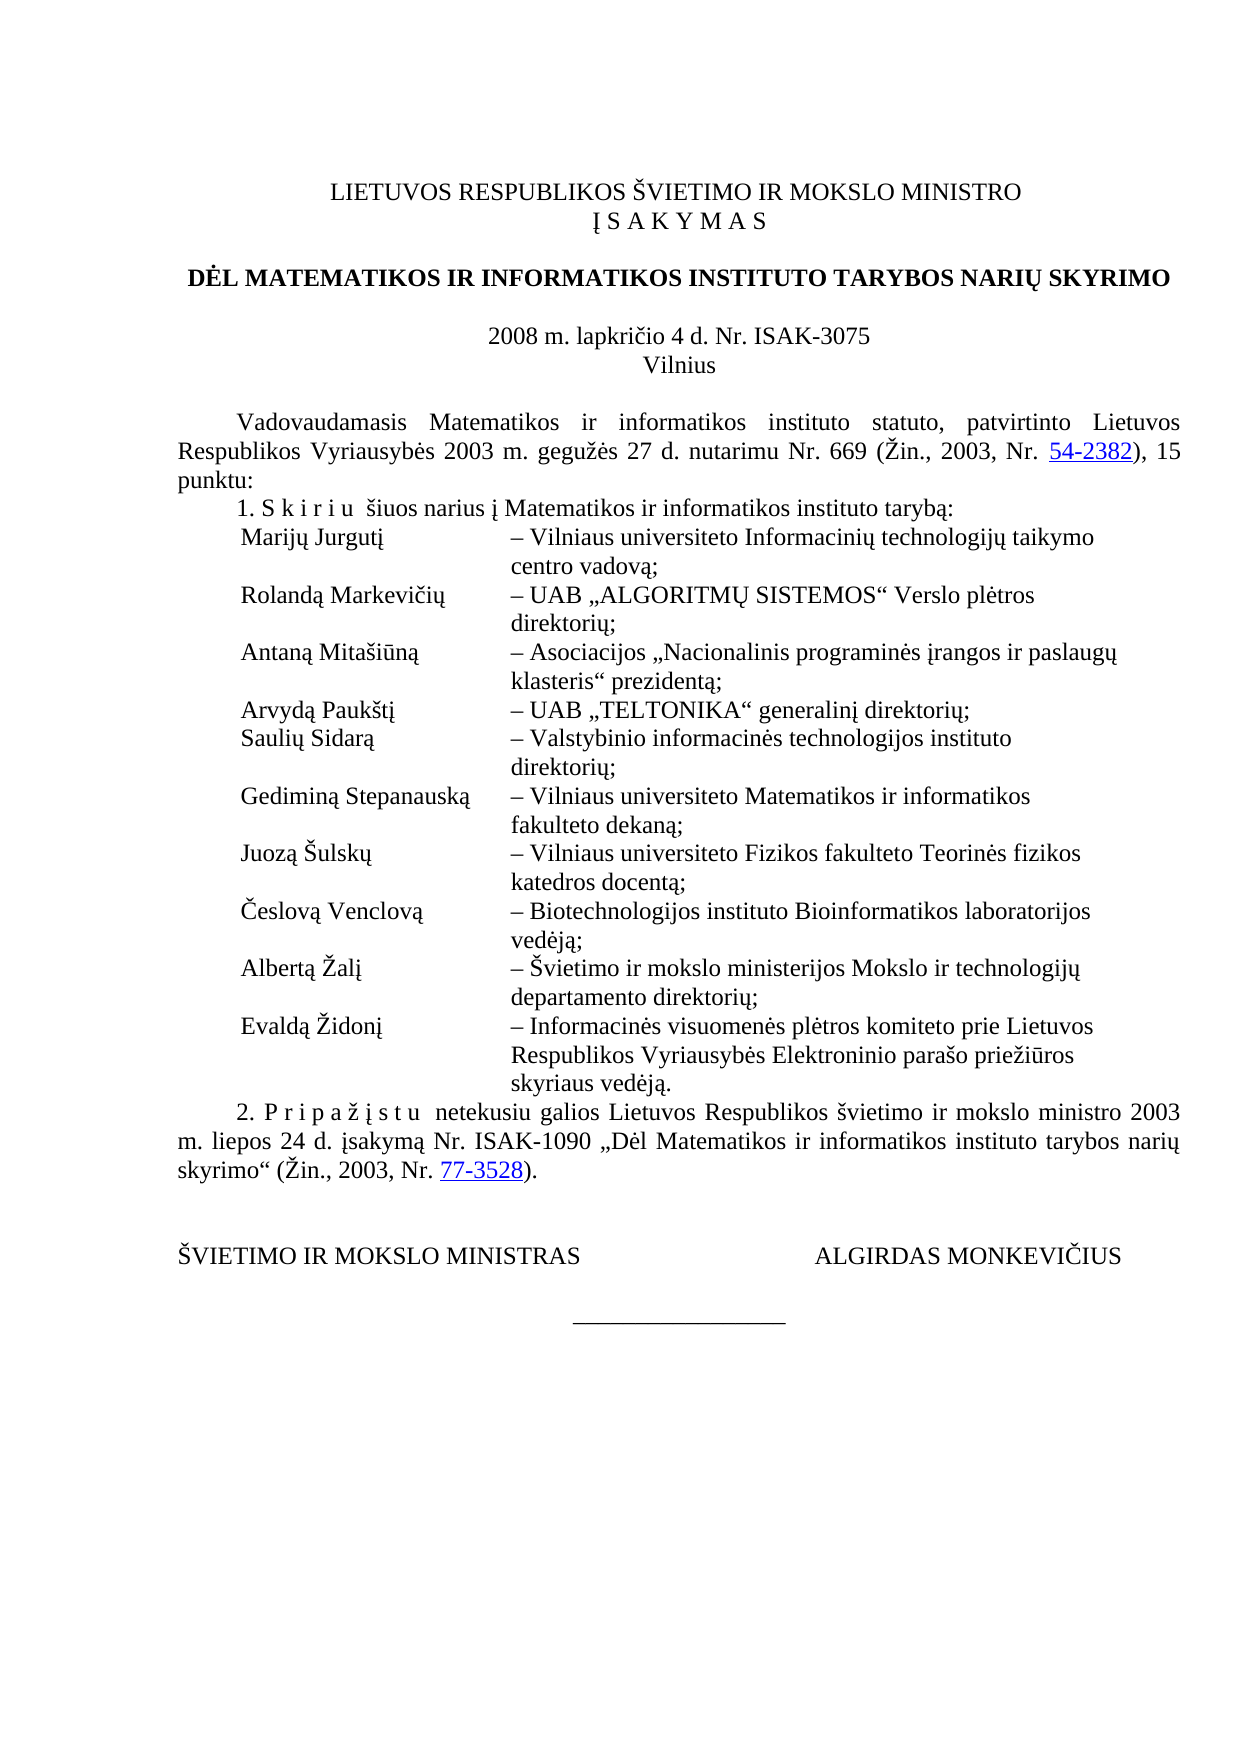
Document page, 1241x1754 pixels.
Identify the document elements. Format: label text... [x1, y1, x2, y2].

text ĮSAKYMAS [177, 206, 1181, 235]
table_cell – Asociacijos „Nacionalinis programinės įrangos ir paslaugų klasteris“ prezidentą; [506, 637, 1122, 695]
table_cell Juozą Šulskų [177, 839, 506, 896]
table_cell Saulių Sidarą [177, 724, 506, 781]
table_cell Gediminą Stepanauską [177, 781, 506, 838]
table_cell – Valstybinio informacinės technologijos instituto direktorių; [506, 724, 1122, 781]
table_cell Evaldą Židonį [177, 1011, 506, 1097]
table_cell – Švietimo ir mokslo ministerijos Mokslo ir technologijų departamento direktorių; [506, 954, 1122, 1011]
table_cell Rolandą Markevičių [177, 580, 506, 637]
text 1. Skiriu šiuos narius į Matematikos ir informatikos instituto tarybą: [177, 493, 1181, 522]
text Vadovaudamasis Matematikos ir informatikos instituto statuto, patvirtinto Lietuvos Respublikos Vyriausybės 2003 m. gegužės 27 d. nutarimu Nr. 669 (Žin., 2003, Nr. 54-2382), 15 punktu: [177, 407, 1181, 493]
table_header Marijų Jurgutį [177, 522, 506, 580]
text ŠVIETIMO IR MOKSLO MINISTRAS ALGIRDAS MONKEVIČIUS [177, 1241, 1181, 1270]
text 2. Pripažįstu netekusiu galios Lietuvos Respublikos švietimo ir mokslo ministro 2003 m. liepos 24 d. įsakymą Nr. ISAK-1090 „Dėl Matematikos ir informatikos instituto tarybos narių skyrimo“ (Žin., 2003, Nr. 77-3528). [177, 1097, 1181, 1183]
table_cell Česlovą Venclovą [177, 896, 506, 953]
table_cell Albertą Žalį [177, 954, 506, 1011]
table_header – Vilniaus universiteto Informacinių technologijų taikymo centro vadovą; [506, 522, 1122, 580]
text LIETUVOS RESPUBLIKOS ŠVIETIMO IR MOKSLO MINISTRO [177, 177, 1181, 206]
table_cell Antaną Mitašiūną [177, 637, 506, 695]
text _________________ [177, 1298, 1181, 1327]
table_cell – UAB „TELTONIKA“ generalinį direktorių; [506, 695, 1122, 723]
table_cell – Biotechnologijos instituto Bioinformatikos laboratorijos vedėją; [506, 896, 1122, 953]
text Vilnius [177, 350, 1181, 378]
table_cell Arvydą Paukštį [177, 695, 506, 723]
text DĖL MATEMATIKOS IR INFORMATIKOS INSTITUTO TARYBOS NARIŲ SKYRIMO [177, 263, 1181, 292]
table_cell – Vilniaus universiteto Matematikos ir informatikos fakulteto dekaną; [506, 781, 1122, 838]
table_cell – Informacinės visuomenės plėtros komiteto prie Lietuvos Respublikos Vyriausybės Elektroninio parašo priežiūros skyriaus vedėją. [506, 1011, 1122, 1097]
table_cell – UAB „ALGORITMŲ SISTEMOS“ Verslo plėtros direktorių; [506, 580, 1122, 637]
text 2008 m. lapkričio 4 d. Nr. ISAK-3075 [177, 321, 1181, 350]
table_cell – Vilniaus universiteto Fizikos fakulteto Teorinės fizikos katedros docentą; [506, 839, 1122, 896]
